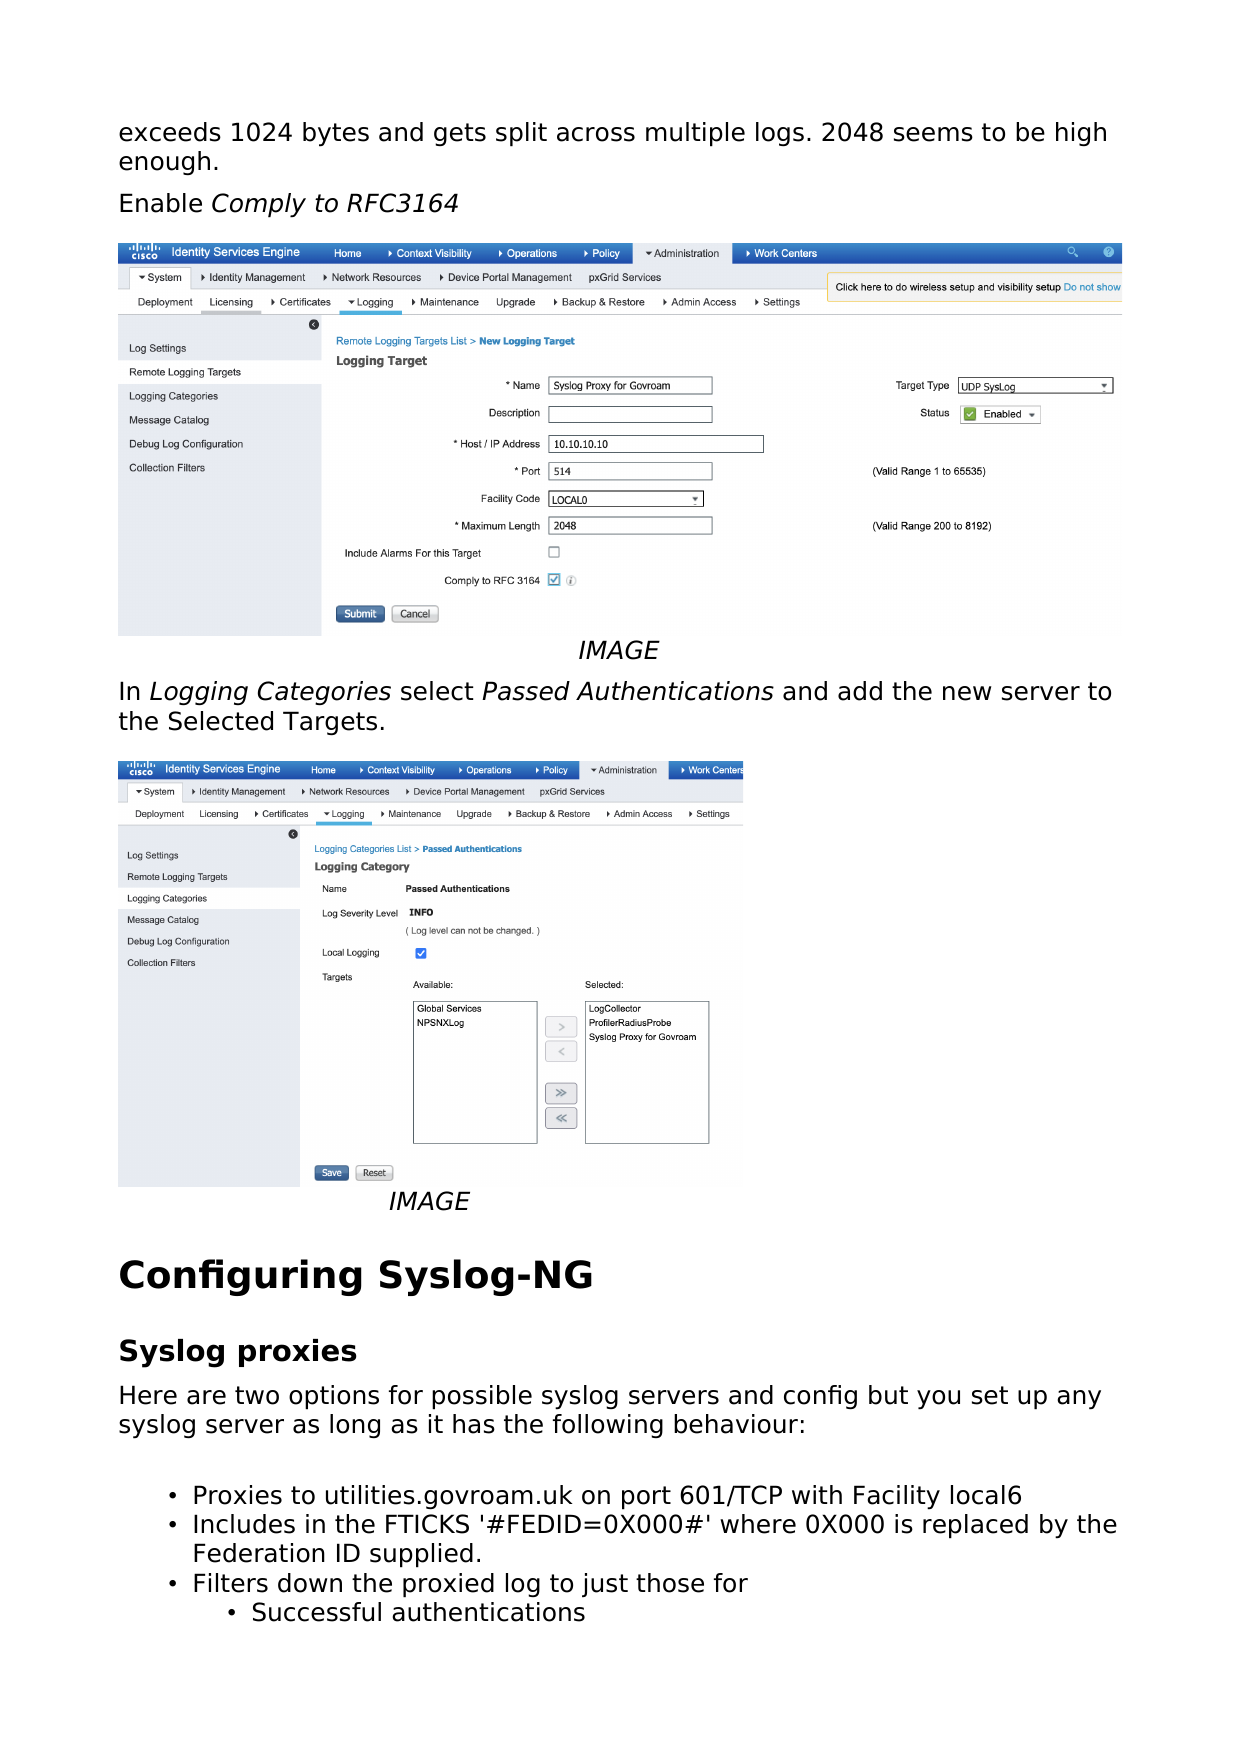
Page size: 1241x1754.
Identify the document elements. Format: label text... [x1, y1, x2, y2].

text Enable Comply to RFC3164 [118, 189, 1122, 218]
list Filters down the proxied log to just those for [177, 1569, 1122, 1598]
picture [118, 243, 1123, 636]
text IMAGE [118, 1187, 743, 1216]
subtitle Configuring Syslog-NG [118, 1253, 1122, 1297]
text IMAGE [118, 636, 1122, 665]
list Includes in the FTICKS '#FEDID=0X000#' where 0X000 is replaced by the Federation ID supplied. [177, 1511, 1122, 1569]
list Proxies to utilities.govroam.uk on port 601/TCP with Facility local6 [177, 1481, 1122, 1511]
text exceeds 1024 bytes and gets split across multiple logs. 2048 seems to be high enough. [118, 118, 1122, 176]
picture [118, 761, 744, 1187]
subtitle Syslog proxies [118, 1334, 1122, 1368]
list Successful authentications [236, 1598, 1122, 1627]
text Here are two options for possible syslog servers and config but you set up any syslog server as long as it has the following behaviour: [118, 1381, 1122, 1439]
text In Logging Categories select Passed Authentications and add the new server to the Selected Targets. [118, 678, 1122, 736]
